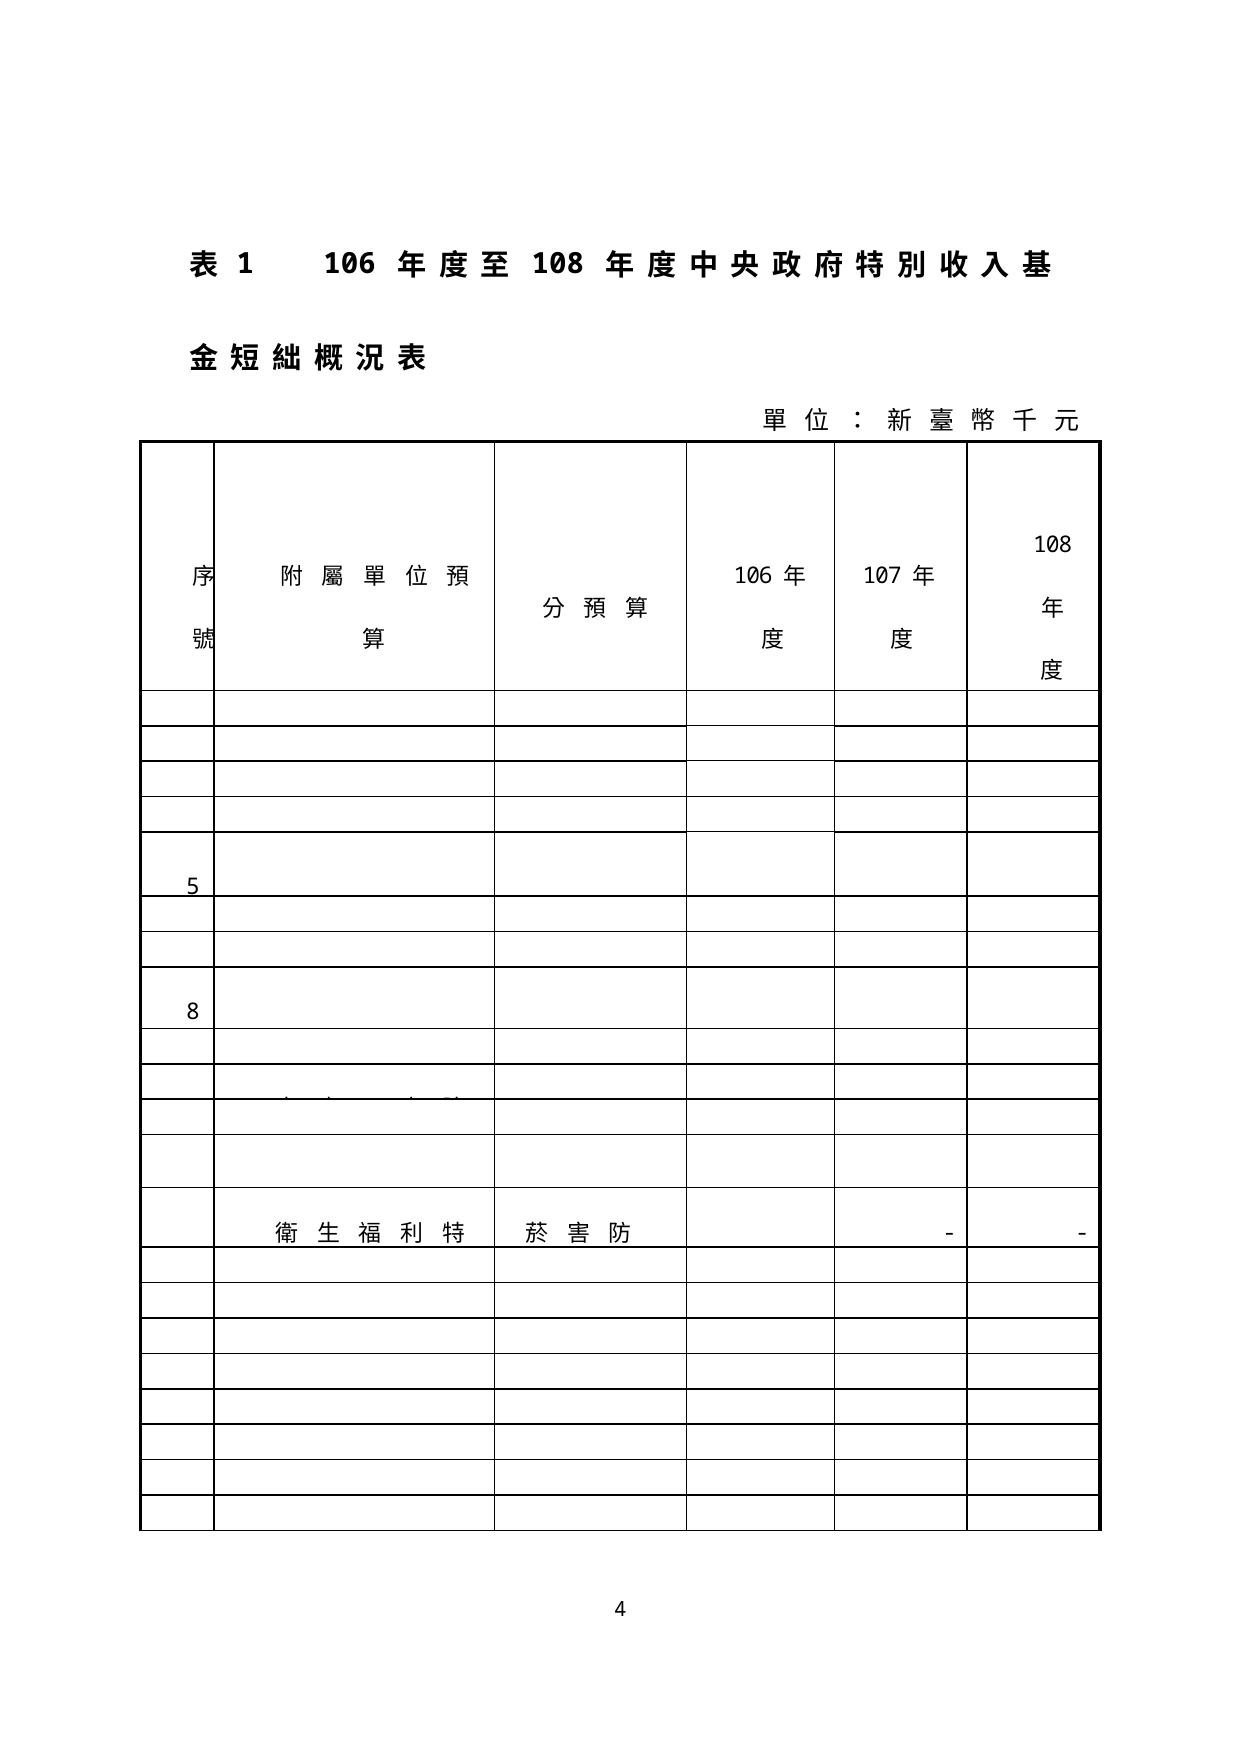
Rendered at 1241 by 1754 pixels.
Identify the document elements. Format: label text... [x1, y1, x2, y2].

table_cell 環境保護基金 [215, 932, 494, 966]
table_cell 環境保護基金 [215, 968, 494, 1027]
table_cell [835, 1135, 966, 1186]
table_cell -311,852 [968, 797, 1098, 831]
table_cell -56,043 [687, 1390, 834, 1423]
table_cell 9 [142, 1029, 213, 1063]
table_cell 經濟特別收入基金 [215, 1354, 494, 1388]
table_header 附屬單位預算 [215, 443, 494, 689]
table_cell 新住民發展基金 [215, 797, 494, 831]
table_cell 行政院國家科學技術發展基金 [215, 1283, 494, 1317]
table_cell 14 [142, 1248, 213, 1282]
table_cell -2,345 [968, 1319, 1098, 1352]
table_cell -319,483 [968, 932, 1098, 966]
table_cell -11,623 [687, 1029, 834, 1063]
text 表1 106年度至108年度中央政府特別收入基金短絀概況表 [138, 189, 1058, 377]
table_cell -533,283 [835, 727, 966, 760]
table_cell 8 [142, 968, 213, 1027]
table_cell [687, 1248, 834, 1282]
table_cell 15 [142, 1283, 213, 1317]
table_cell 全民健康保險紓困基金 [495, 1135, 686, 1186]
table_cell 18 [142, 1390, 213, 1423]
table_cell [687, 1283, 834, 1317]
table_cell -18,244 [968, 1029, 1098, 1063]
table_cell [835, 1425, 966, 1459]
table_cell -37,175 [835, 833, 966, 895]
table_cell 醫療發展基金 [495, 1100, 686, 1134]
table_cell 6 [142, 897, 213, 931]
table_cell -179,115 [835, 932, 966, 966]
table_cell [835, 762, 966, 796]
table_cell -130,620 [968, 968, 1098, 1027]
table_cell 11 [142, 1100, 213, 1134]
table_cell [495, 1283, 686, 1317]
table_cell 反托拉斯基金 [215, 762, 494, 796]
table_cell 石油基金 [495, 1425, 686, 1459]
table_cell -6,680 [968, 762, 1098, 796]
table_cell [687, 1188, 834, 1246]
table_cell 經濟特別收入基金 [215, 1390, 494, 1423]
table_cell -1,655,021 [968, 1283, 1098, 1317]
table_cell 菸害防制及衛生保健基金 [495, 1188, 686, 1246]
table_cell 再生能源發展基金 [495, 1460, 686, 1494]
table_cell 就業安定基金 [215, 1029, 494, 1063]
table_cell -1,785,465 [835, 1100, 966, 1134]
table_cell -786,673 [835, 691, 966, 725]
table_cell -1,465,502 [687, 1100, 834, 1134]
table_cell [687, 897, 834, 931]
table_cell [835, 1460, 966, 1494]
table_cell 經濟特別收入基金 [215, 1460, 494, 1494]
table_header 序號 [142, 443, 213, 689]
table_cell -12,424 [687, 832, 834, 895]
table_cell -458,799 [968, 1248, 1098, 1282]
table_cell [495, 833, 686, 895]
table_cell -1,151,246 [968, 727, 1098, 760]
table_header 106年度 [687, 443, 834, 689]
table_header 分預算 [495, 443, 686, 689]
table_cell [687, 761, 834, 796]
table_cell -140,132 [835, 1390, 966, 1423]
table_cell -245,808 [968, 1390, 1098, 1423]
table_header 107年度 [835, 443, 966, 689]
table_cell 20 [142, 1460, 213, 1494]
table_cell 2 [142, 727, 213, 760]
table_cell [495, 1496, 686, 1529]
table_cell -754,390 [968, 691, 1098, 725]
table_cell [495, 1319, 686, 1352]
table_cell 空氣污染防制基金 [495, 897, 686, 931]
table_cell -11,204,438 [687, 1496, 834, 1529]
table_cell 離島建設基金 [215, 691, 494, 725]
table_cell 10 [142, 1065, 213, 1098]
table_cell -141,029 [687, 932, 834, 966]
table_cell [968, 1496, 1098, 1529]
table_cell 衛生福利特別收入基金 [215, 1100, 494, 1134]
table_cell -314,407 [968, 1354, 1098, 1388]
table_cell -1,391,691 [687, 1354, 834, 1388]
table_cell [687, 1135, 834, 1186]
table_cell 16 [142, 1319, 213, 1352]
table_cell 5 [142, 833, 213, 895]
table_cell 衛生福利特別收入基金 [215, 1248, 494, 1282]
table_cell -429,497 [968, 1135, 1098, 1186]
table_cell 勞工權益基金 [495, 1029, 686, 1063]
table_cell 資源回收管理基金 [495, 932, 686, 966]
table_cell 7 [142, 932, 213, 966]
table_cell 中央研究院科學研究基金 [215, 1065, 494, 1098]
table_cell 經濟特別收入基金 [215, 1425, 494, 1459]
table_cell -256,310 [968, 1065, 1098, 1098]
table_cell -1,093,802 [687, 1065, 834, 1098]
table_cell -3,155,889 [835, 1188, 966, 1246]
table_cell 環境保護基金 [215, 897, 494, 931]
table_cell -539,242 [968, 1100, 1098, 1134]
table_header 108年度 [968, 443, 1098, 689]
table_cell -105,796 [835, 1319, 966, 1352]
table_cell [687, 1319, 834, 1352]
table_cell -24,814 [968, 833, 1098, 895]
table_cell 17 [142, 1354, 213, 1388]
table_cell 警察消防海巡移民空勤人員及協勤民力安全基金 [215, 833, 494, 895]
table_cell 13 [142, 1188, 213, 1246]
table_cell -2,118,674 [968, 897, 1098, 931]
table_cell -3,714,909 [835, 1065, 966, 1098]
table_cell -160,755 [687, 968, 834, 1027]
table_cell 21 [142, 1496, 213, 1529]
table_cell -2,896,373 [968, 1460, 1098, 1494]
table_cell 衛生福利特別收入基金 [215, 1188, 494, 1246]
table_cell [495, 727, 686, 760]
table_cell -1,877,869 [968, 1425, 1098, 1459]
table_cell 能源研究發展基金 [495, 1390, 686, 1423]
text 單位：新臺幣千元 [242, 377, 1087, 439]
table_cell 花東地區永續發展基金 [215, 727, 494, 760]
table_cell 行政院公營事業民營化基金 [215, 1319, 494, 1352]
table_cell 衛生福利特別收入基金 [215, 1135, 494, 1186]
table_cell [835, 1496, 966, 1529]
table_cell [835, 968, 966, 1027]
table_cell [687, 726, 834, 760]
table_cell [495, 797, 686, 831]
table_cell -7,071 [835, 1029, 966, 1063]
table_cell [687, 1460, 834, 1494]
table_cell [495, 1065, 686, 1098]
table_cell [495, 762, 686, 796]
table_cell -165,754 [835, 1248, 966, 1282]
table_cell 土壤及地下水污染整治基金 [495, 968, 686, 1027]
table_cell -1,212,399 [835, 897, 966, 931]
table_cell -687,176 [687, 691, 834, 725]
table_cell -137,660 [968, 1188, 1098, 1246]
table_cell 推廣貿易基金 [495, 1354, 686, 1388]
table_cell [495, 691, 686, 725]
table_cell 4 [142, 797, 213, 831]
table_cell 1 [142, 691, 213, 725]
table_cell 19 [142, 1425, 213, 1459]
table_cell [687, 797, 834, 831]
table_cell 3 [142, 762, 213, 796]
table_cell -1,684,949 [835, 1354, 966, 1388]
table_cell 核能發電後端營運基金 [215, 1496, 494, 1529]
table_cell [687, 1425, 834, 1459]
table_cell 12 [142, 1135, 213, 1186]
table_cell 疫苗基金 [495, 1248, 686, 1282]
table_cell [835, 797, 966, 831]
table_cell -4,458,394 [835, 1283, 966, 1317]
